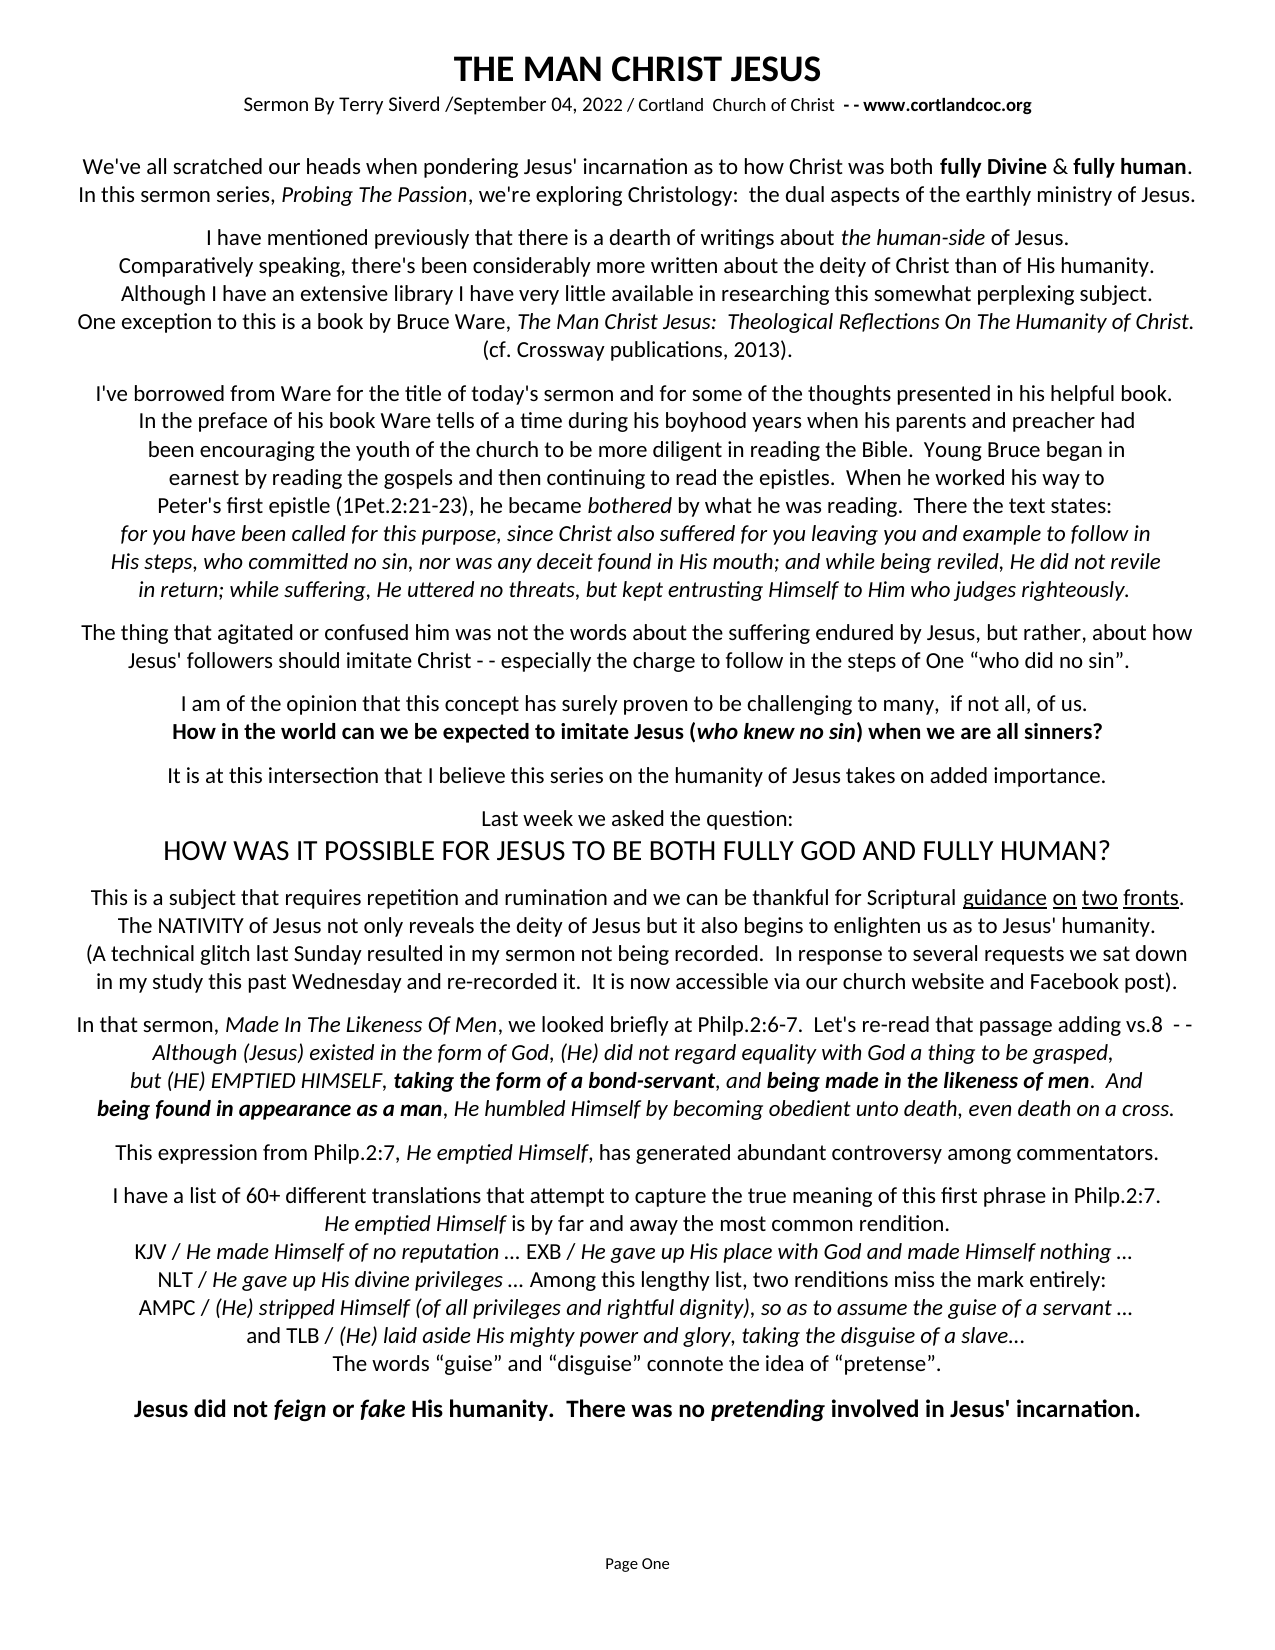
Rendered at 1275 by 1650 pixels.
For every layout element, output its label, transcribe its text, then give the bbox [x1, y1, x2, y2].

text Peter's first epistle (1Pet.2:21-23), he became bothered by what he was reading. There the text states: [75, 491, 1200, 519]
text Although (Jesus) existed in the form of God, (He) did not regard equality with God a thing to be grasped, [75, 1038, 1200, 1067]
text for you have been called for this purpose, since Christ also suffered for you leaving you and example to follow in [75, 519, 1200, 547]
text In that sermon, Made In The Likeness Of Men, we looked briefly at Philp.2:6-7. Let's re-read that passage adding vs.8 - - [75, 1011, 1200, 1038]
text I have a list of 60+ different translations that attempt to capture the true meaning of this first phrase in Philp.2:7. [75, 1181, 1200, 1209]
text It is at this intersection that I believe this series on the humanity of Jesus takes on added importance. [75, 761, 1200, 789]
text Although I have an extensive library I have very little available in researching this somewhat perplexing subject. [75, 279, 1200, 307]
title THE MAN CHRIST JESUS [75, 45, 1200, 91]
text We've all scratched our heads when pondering Jesus' incarnation as to how Christ was both fully Divine & fully human. In this sermon series, Probing The Passion, we're exploring Christology: the dual aspects of the earthly ministry of Jesus. [75, 152, 1200, 208]
text I've borrowed from Ware for the title of today's sermon and for some of the thoughts presented in his helpful book. [75, 379, 1200, 407]
text His steps, who committed no sin, nor was any deceit found in His mouth; and while being reviled, He did not revile [75, 547, 1200, 575]
text in return; while suffering, He uttered no threats, but kept entrusting Himself to Him who judges righteously. [75, 575, 1200, 603]
text This expression from Philp.2:7, He emptied Himself, has generated abundant controversy among commentators. [75, 1138, 1200, 1166]
text He emptied Himself is by far and away the most common rendition. [75, 1209, 1200, 1237]
text Comparatively speaking, there's been considerably more written about the deity of Christ than of His humanity. [75, 251, 1200, 279]
text but (HE) EMPTIED HIMSELF, taking the form of a bond-servant, and being made in the likeness of men. And [75, 1067, 1200, 1094]
text This is a subject that requires repetition and rumination and we can be thankful for Scriptural guidance on two fronts. The NATIVITY of Jesus not only reveals the deity of Jesus but it also begins to enlighten us as to Jesus' humanity. [75, 883, 1200, 939]
text and TLB / (He) laid aside His mighty power and glory, taking the disguise of a slave... [75, 1321, 1200, 1349]
title Sermon By Terry Siverd /September 04, 2022 / Cortland Church of Christ - - www.cortlandcoc.org [75, 91, 1200, 116]
text (cf. Crossway publications, 2013). [75, 335, 1200, 363]
text How in the world can we be expected to imitate Jesus (who knew no sin) when we are all sinners? [75, 717, 1200, 746]
text AMPC / (He) stripped Himself (of all privileges and rightful dignity), so as to assume the guise of a servant … [75, 1293, 1200, 1321]
text been encouraging the youth of the church to be more diligent in reading the Bible. Young Bruce began in [75, 435, 1200, 463]
text In the preface of his book Ware tells of a time during his boyhood years when his parents and preacher had [75, 407, 1200, 435]
text One exception to this is a book by Bruce Ware, The Man Christ Jesus: Theological Reflections On The Humanity of Christ. [75, 307, 1200, 335]
text being found in appearance as a man, He humbled Himself by becoming obedient unto death, even death on a cross. [75, 1094, 1200, 1123]
text NLT / He gave up His divine privileges … Among this lengthy list, two renditions miss the mark entirely: [75, 1265, 1200, 1293]
text Last week we asked the question: [75, 804, 1200, 832]
text I am of the opinion that this concept has surely proven to be challenging to many, if not all, of us. [75, 689, 1200, 717]
text Jesus did not feign or fake His humanity. There was no pretending involved in Jesus' incarnation. [75, 1393, 1200, 1423]
text earnest by reading the gospels and then continuing to read the epistles. When he worked his way to [75, 463, 1200, 491]
text The thing that agitated or confused him was not the words about the suffering endured by Jesus, but rather, about how Jesus' followers should imitate Christ - - especially the charge to follow in the steps of One “who did no sin”. [75, 618, 1200, 674]
text KJV / He made Himself of no reputation … EXB / He gave up His place with God and made Himself nothing … [75, 1237, 1200, 1265]
text The words “guise” and “disguise” connote the idea of “pretense”. [75, 1349, 1200, 1377]
text I have mentioned previously that there is a dearth of writings about the human-side of Jesus. [75, 223, 1200, 251]
text Page One [75, 1553, 1200, 1573]
text (A technical glitch last Sunday resulted in my sermon not being recorded. In response to several requests we sat down in my study this past Wednesday and re-recorded it. It is now accessible via our church website and Facebook post). [75, 939, 1200, 995]
text HOW WAS IT POSSIBLE FOR JESUS TO BE BOTH FULLY GOD AND FULLY HUMAN? [75, 832, 1200, 868]
